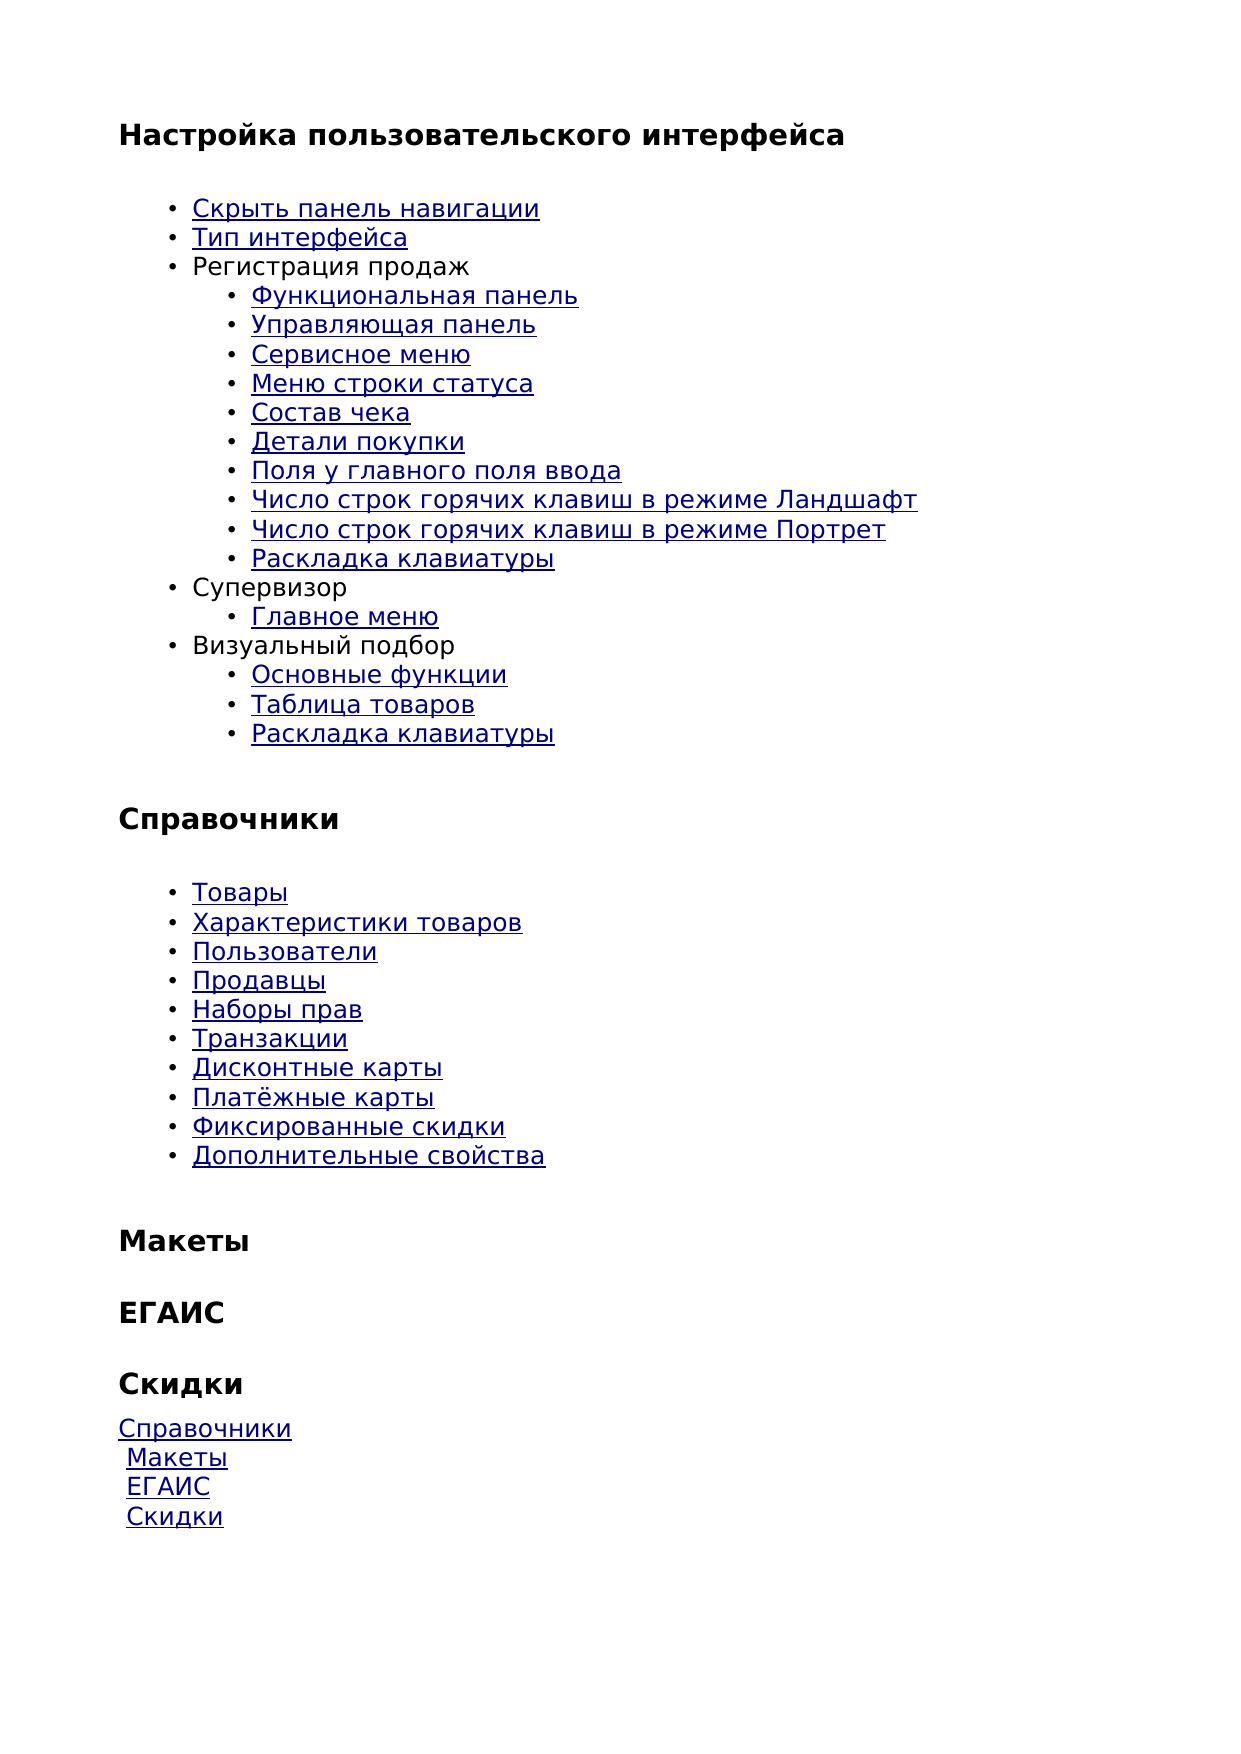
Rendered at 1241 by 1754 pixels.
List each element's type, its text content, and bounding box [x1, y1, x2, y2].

list Сервисное меню [236, 340, 1122, 369]
list Таблица товаров [236, 690, 1122, 719]
list Число строк горячих клавиш в режиме Ландшафт [236, 486, 1122, 515]
list Скрыть панель навигации [177, 194, 1122, 223]
list Число строк горячих клавиш в режиме Портрет [236, 515, 1122, 544]
list Детали покупки [236, 427, 1122, 457]
list Основные функции [236, 661, 1122, 690]
list Визуальный подбор [177, 632, 1122, 661]
list Главное меню [236, 602, 1122, 632]
list Супервизор [177, 573, 1122, 602]
list Фиксированные скидки [177, 1112, 1122, 1141]
subtitle Справочники [118, 803, 1122, 837]
subtitle Макеты [118, 1225, 1122, 1259]
subtitle ЕГАИС [118, 1296, 1122, 1330]
list Дополнительные свойства [177, 1141, 1122, 1170]
list Наборы прав [177, 995, 1122, 1024]
list Дисконтные карты [177, 1054, 1122, 1083]
subtitle Скидки [118, 1368, 1122, 1402]
list Управляющая панель [236, 311, 1122, 340]
list Раскладка клавиатуры [236, 719, 1122, 748]
list Пользователи [177, 937, 1122, 966]
list Функциональная панель [236, 282, 1122, 311]
list Раскладка клавиатуры [236, 544, 1122, 573]
list Продавцы [177, 966, 1122, 995]
list Состав чека [236, 398, 1122, 427]
list Регистрация продаж [177, 252, 1122, 282]
list Тип интерфейса [177, 223, 1122, 252]
list Меню строки статуса [236, 369, 1122, 398]
list Платёжные карты [177, 1083, 1122, 1112]
subtitle Настройка пользовательского интерфейса [118, 118, 1122, 152]
text Справочники Макеты ЕГАИС Скидки [118, 1414, 1122, 1531]
list Поля у главного поля ввода [236, 457, 1122, 486]
list Транзакции [177, 1024, 1122, 1054]
list Товары [177, 879, 1122, 908]
list Характеристики товаров [177, 908, 1122, 937]
